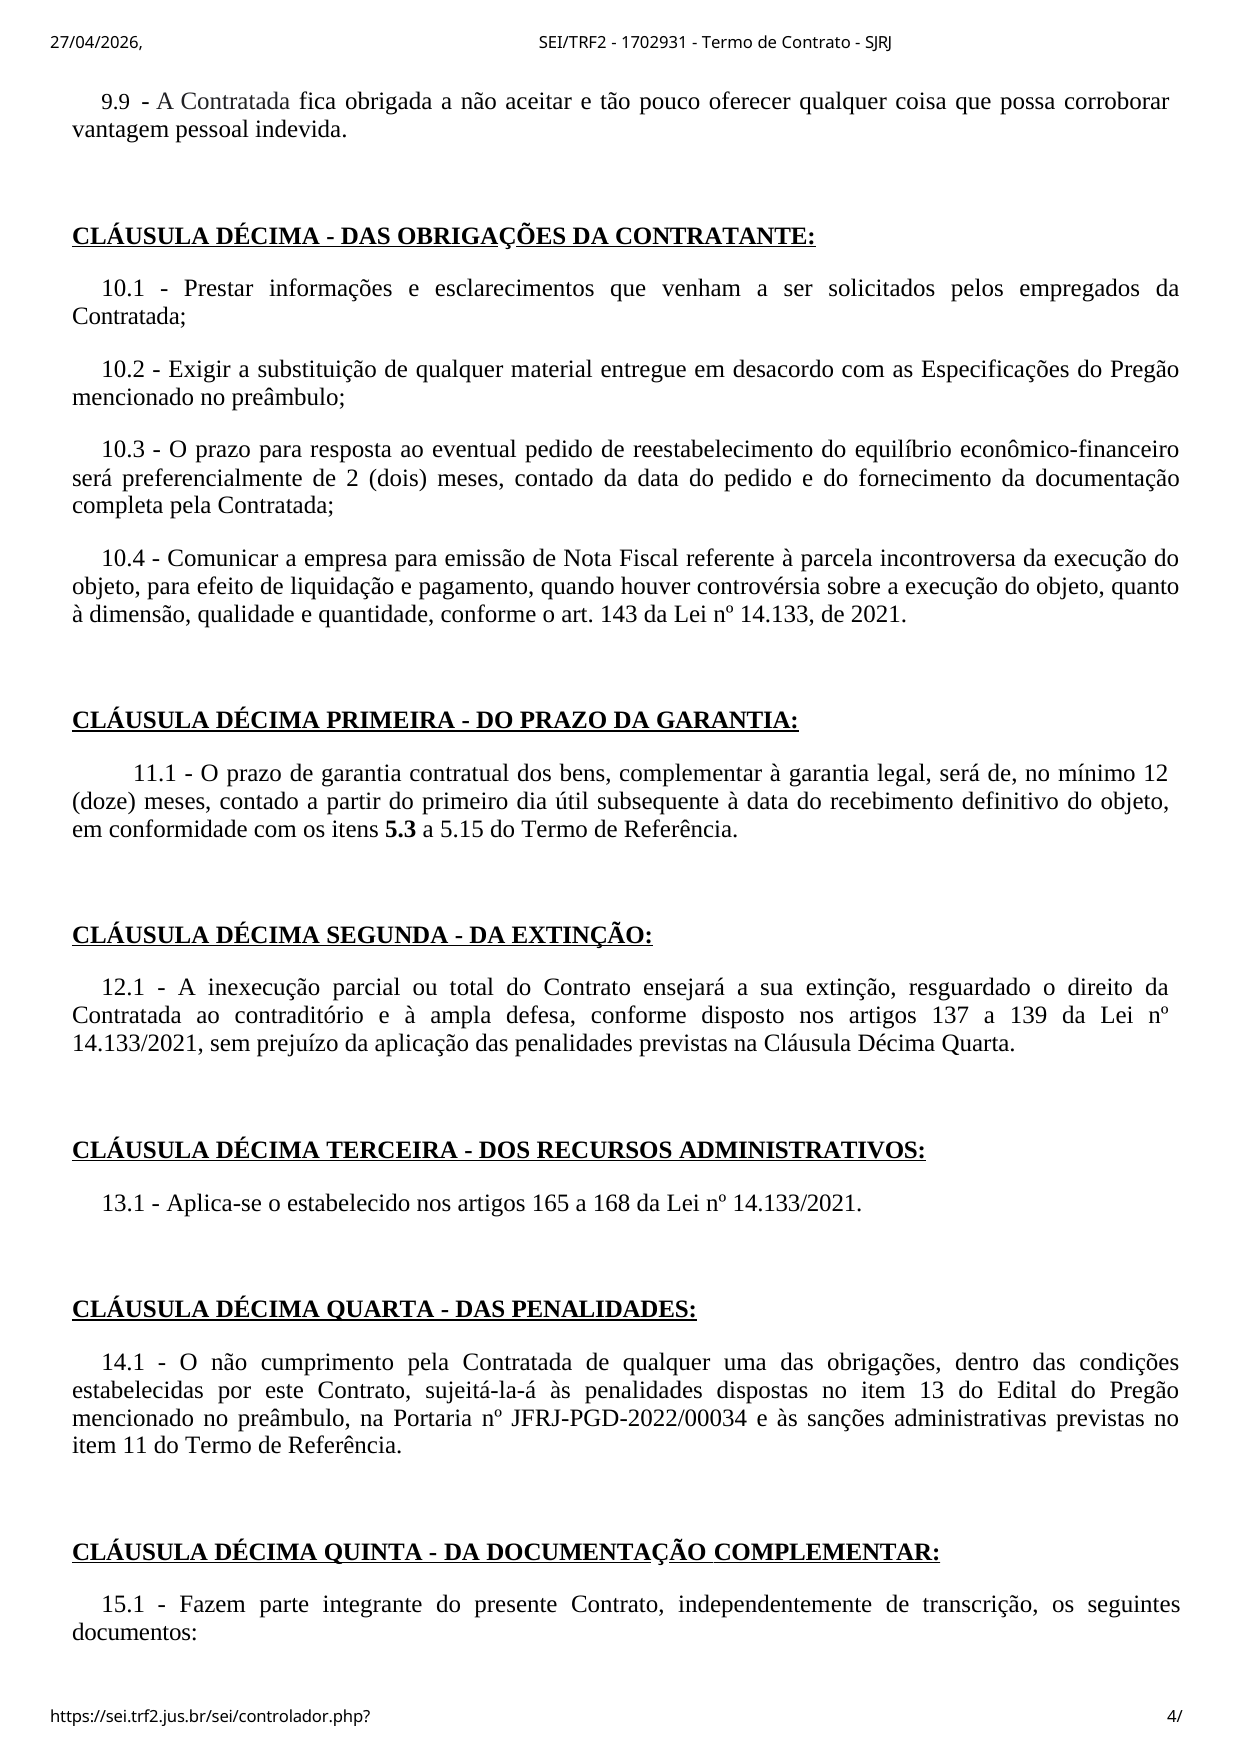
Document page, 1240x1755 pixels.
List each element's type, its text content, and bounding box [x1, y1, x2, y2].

text 12.1 - A inexecução parcial ou total do Contrato ensejará a sua extinção, resguardado o direito da Contratada ao contraditório e à ampla defesa, conforme disposto nos artigos 137 a 139 da Lei nº 14.133/2021, sem prejuízo da aplicação das penalidades previstas na Cláusula Décima Quarta. [72, 974, 1171, 1057]
text 13.1 - Aplica-se o estabelecido nos artigos 165 a 168 da Lei nº 14.133/2021. [101, 1188, 1181, 1217]
subtitle CLÁUSULA DÉCIMA QUARTA - DAS PENALIDADES: [72, 1294, 1181, 1323]
text 11.1 - O prazo de garantia contratual dos bens, complementar à garantia legal, será de, no mínimo 12 (doze) meses, contado a partir do primeiro dia útil subsequente à data do recebimento definitivo do objeto, em conformidade com os itens 5.3 a 5.15 do Termo de Referência. [72, 759, 1171, 842]
list - Prestar informações e esclarecimentos que venham a ser solicitados pelos empregados da Contratada; [72, 274, 1181, 330]
list - A Contratada fica obrigada a não aceitar e tão pouco oferecer qualquer coisa que possa corroborar vantagem pessoal indevida. [72, 87, 1171, 143]
subtitle CLÁUSULA DÉCIMA QUINTA - DA DOCUMENTAÇÃO COMPLEMENTAR: [72, 1537, 1181, 1566]
subtitle CLÁUSULA DÉCIMA TERCEIRA - DOS RECURSOS ADMINISTRATIVOS: [72, 1135, 1181, 1163]
subtitle CLÁUSULA DÉCIMA PRIMEIRA - DO PRAZO DA GARANTIA: [72, 705, 1181, 734]
list - Exigir a substituição de qualquer material entregue em desacordo com as Especificações do Pregão mencionado no preâmbulo; [72, 355, 1181, 411]
list - Comunicar a empresa para emissão de Nota Fiscal referente à parcela incontroversa da execução do objeto, para efeito de liquidação e pagamento, quando houver controvérsia sobre a execução do objeto, quanto à dimensão, qualidade e quantidade, conforme o art. 143 da Lei nº 14.133, de 2021. [72, 544, 1181, 628]
list - O prazo para resposta ao eventual pedido de reestabelecimento do equilíbrio econômico-financeiro será preferencialmente de 2 (dois) meses, contado da data do pedido e do fornecimento da documentação completa pela Contratada; [72, 436, 1181, 519]
list - Fazem parte integrante do presente Contrato, independentemente de transcrição, os seguintes documentos: [72, 1590, 1181, 1646]
subtitle CLÁUSULA DÉCIMA SEGUNDA - DA EXTINÇÃO: [72, 920, 1181, 949]
subtitle CLÁUSULA DÉCIMA - DAS OBRIGAÇÕES DA CONTRATANTE: [72, 221, 1181, 249]
list - O não cumprimento pela Contratada de qualquer uma das obrigações, dentro das condições estabelecidas por este Contrato, sujeitá-la-á às penalidades dispostas no item 13 do Edital do Pregão mencionado no preâmbulo, na Portaria nº JFRJ-PGD-2022/00034 e às sanções administrativas previstas no item 11 do Termo de Referência. [72, 1348, 1181, 1459]
